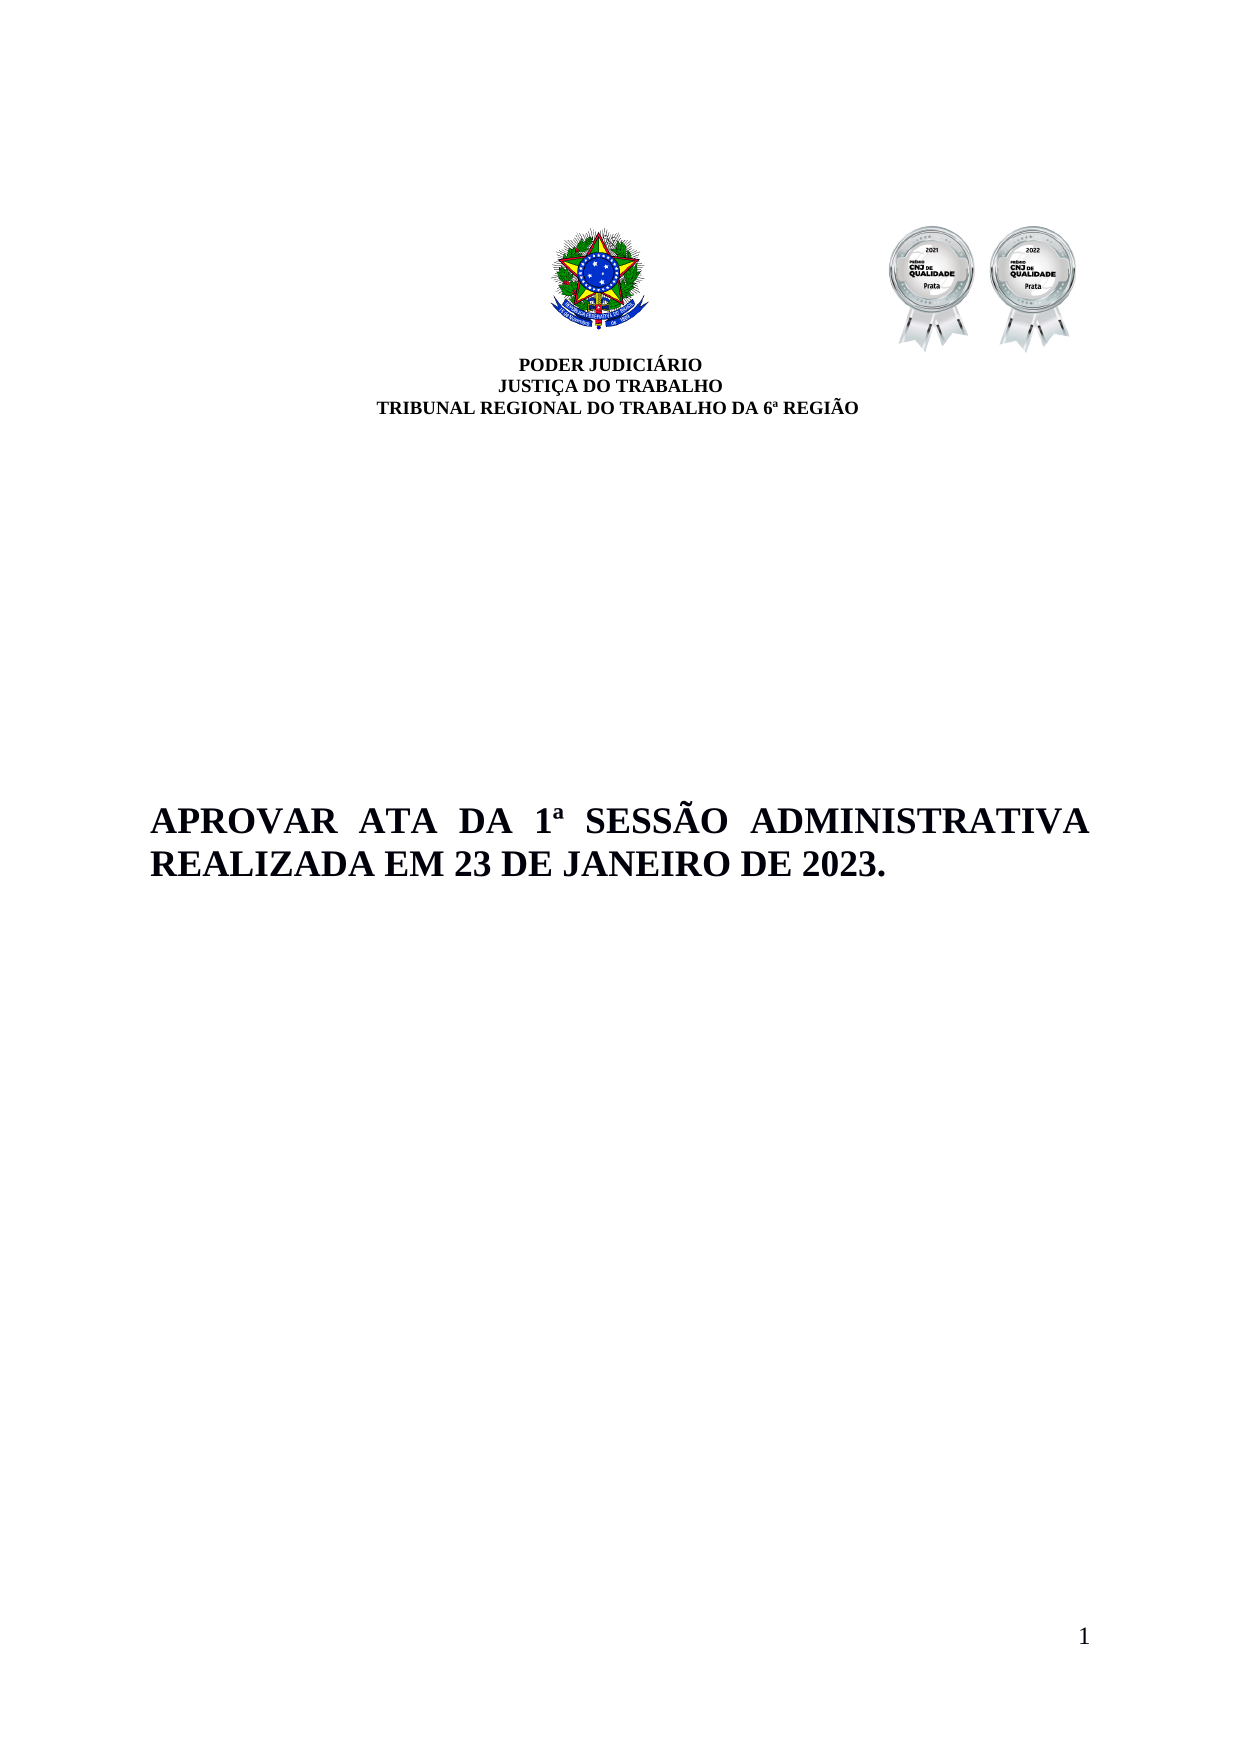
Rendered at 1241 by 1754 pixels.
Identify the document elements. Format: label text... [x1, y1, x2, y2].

text APROVAR ATA DA 1ª SESSÃO ADMINISTRATIVA REALIZADA EM 23 DE JANEIRO DE 2023. [150, 798, 1090, 884]
